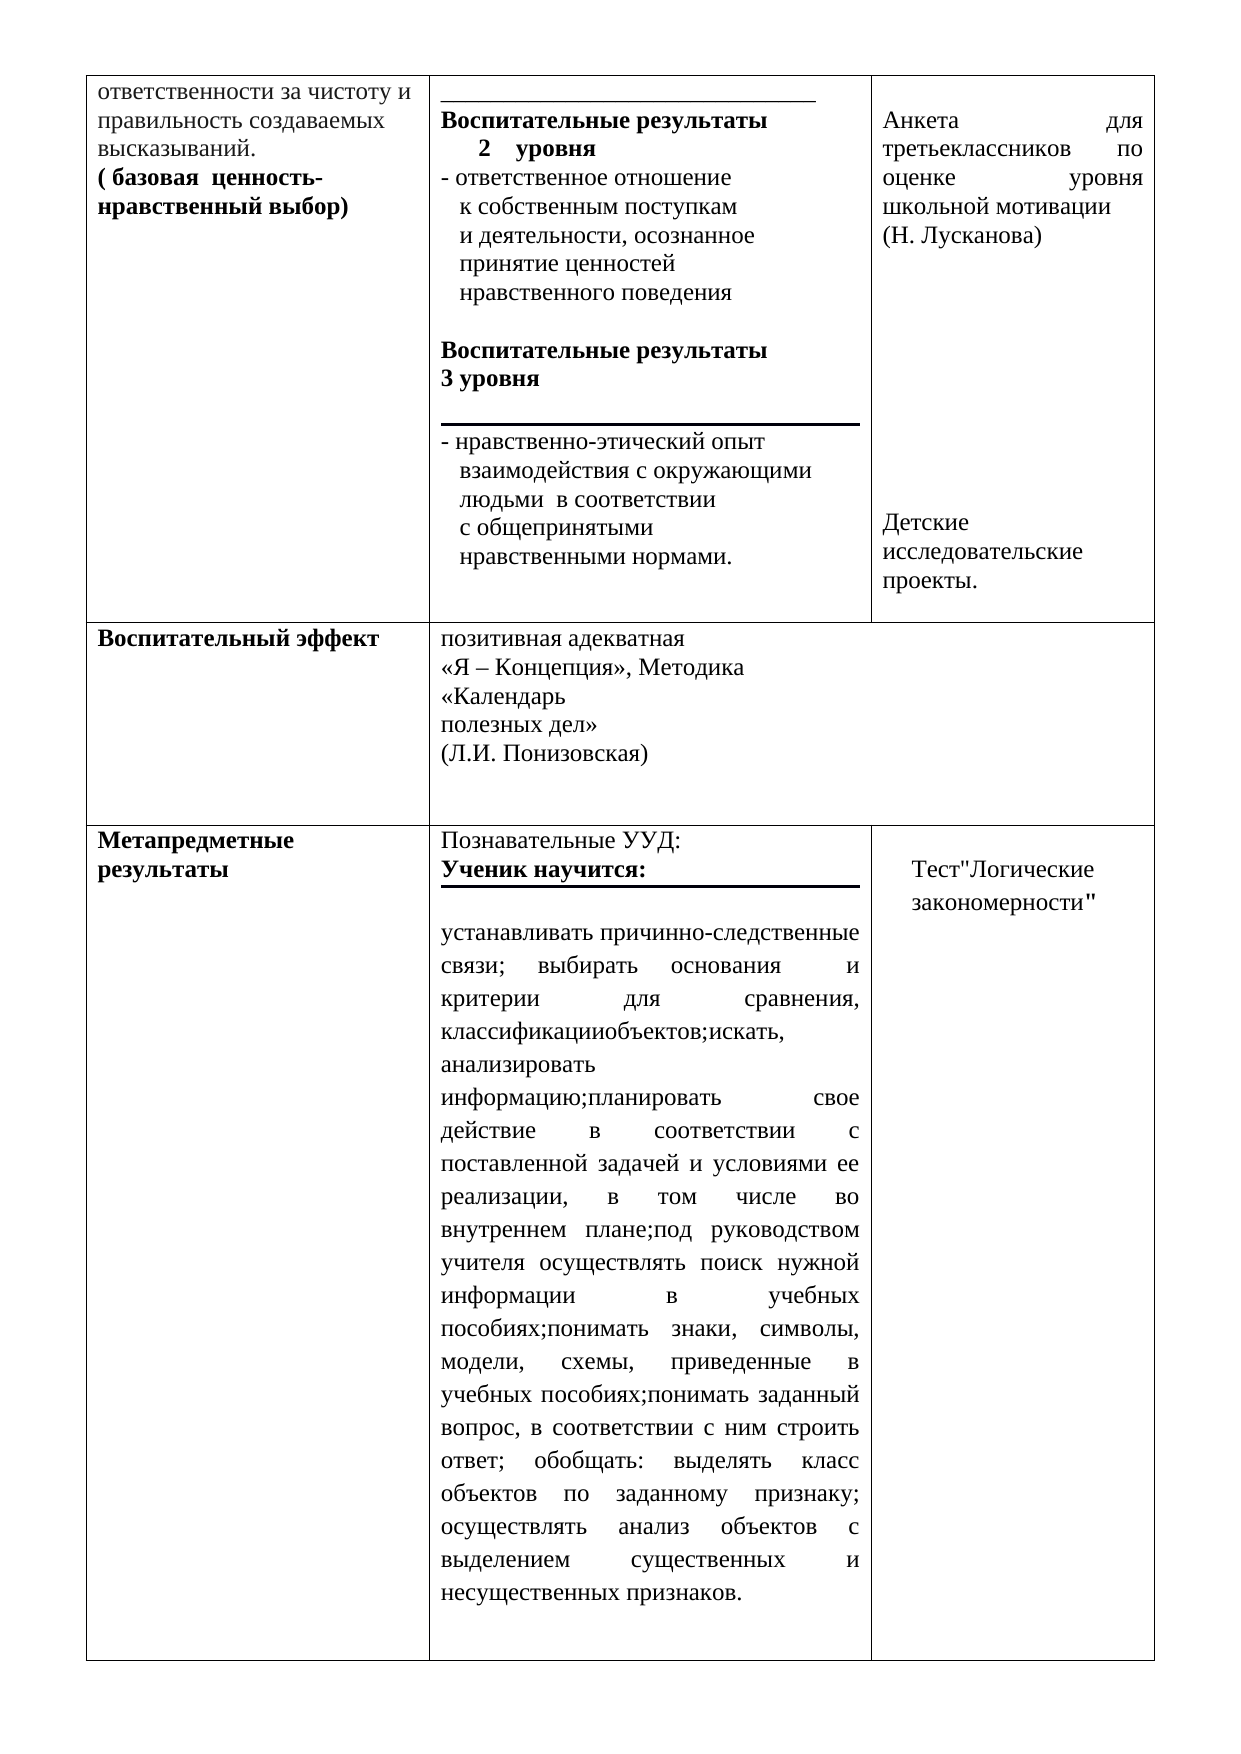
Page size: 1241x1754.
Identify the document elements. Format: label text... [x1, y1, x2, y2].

table_cell Тест"Логические закономерности" [872, 826, 1154, 1660]
table_cell позитивная адекватная «Я – Концепция», Методика «Календарь полезных дел» (Л.И. Понизовская) [430, 623, 1154, 824]
table_cell Воспитательный эффект [87, 623, 429, 824]
table_cell ______________________________ Воспитательные результаты уровня - ответственное отношение к собственным поступкам и деятельности, осознанное принятие ценностей нравственного поведения Воспитательные результаты 3 уровня - нравственно-этический опыт взаимодействия с окружающими людьми в соответствии с общепринятыми нравственными нормами. [430, 76, 871, 622]
table_cell ответственности за чистоту и правильность создаваемых высказываний. ( базовая ценность- нравственный выбор) [87, 76, 429, 622]
table_cell Анкета для третьеклассников по оценке уровня школьной мотивации (Н. Лусканова) Детские исследовательские проекты. [872, 76, 1154, 622]
table_cell Познавательные УУД: Ученик научится: устанавливать причинно-следственные связи; выбирать основания и критерии для сравнения, классификацииобъектов;искать, анализировать информацию;планировать свое действие в соответствии с поставленной задачей и условиями ее реализации, в том числе во внутреннем плане;под руководством учителя осуществлять поиск нужной информации в учебных пособиях;понимать знаки, символы, модели, схемы, приведенные в учебных пособиях;понимать заданный вопрос, в соответствии с ним строить ответ; обобщать: выделять класс объектов по заданному признаку; осуществлять анализ объектов с выделением существенных и несущественных признаков. [430, 826, 871, 1660]
table_cell Метапредметные результаты [87, 826, 429, 1660]
